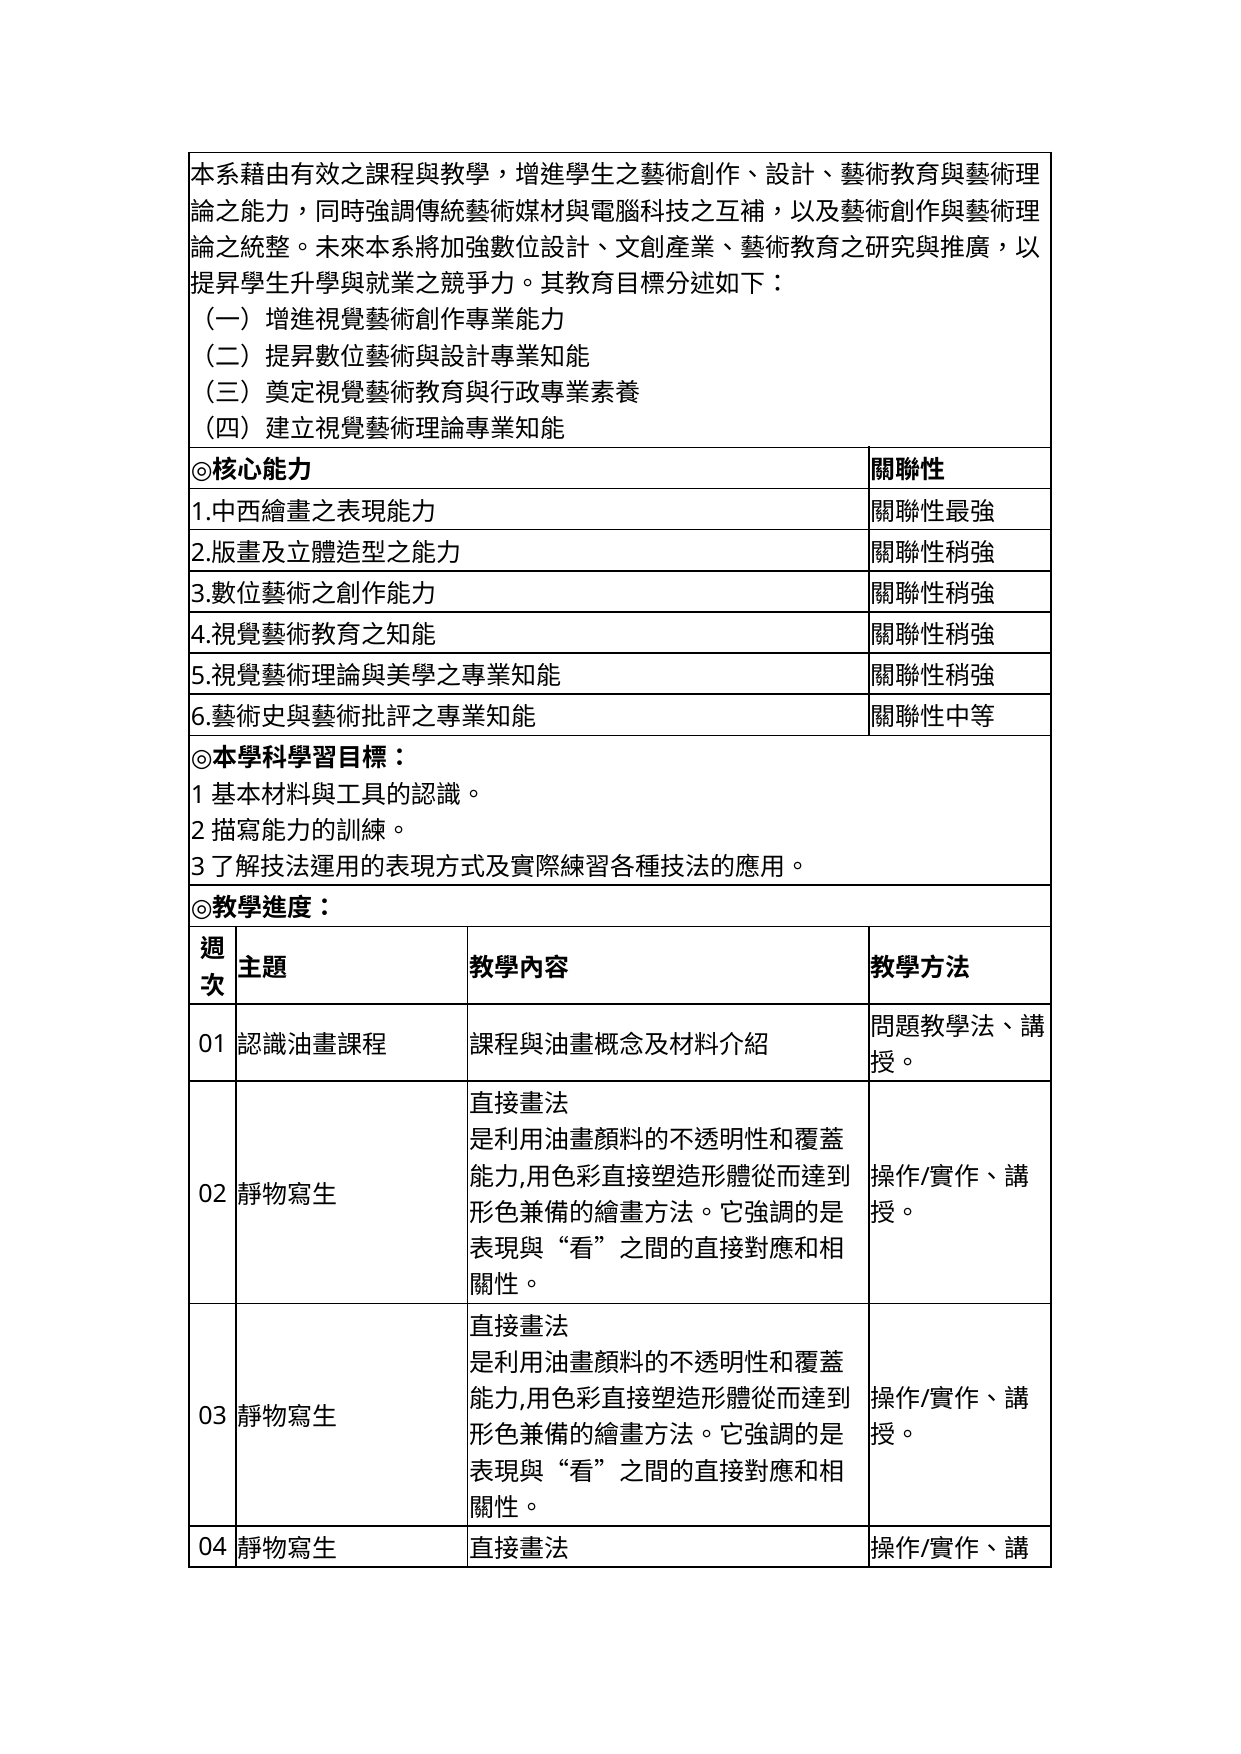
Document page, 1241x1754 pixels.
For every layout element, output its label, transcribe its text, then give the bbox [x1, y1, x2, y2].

table_cell 5.視覺藝術理論與美學之專業知能 [190, 654, 868, 693]
table_cell 6.藝術史與藝術批評之專業知能 [190, 695, 868, 734]
table_cell 關聯性稍強 [870, 654, 1050, 693]
table_cell 靜物寫生 [237, 1082, 467, 1303]
table_cell 靜物寫生 [237, 1527, 467, 1566]
table_cell 1.中西繪畫之表現能力 [190, 489, 868, 529]
table_cell 認識油畫課程 [237, 1005, 467, 1080]
table_cell 教學方法 [870, 927, 1050, 1003]
table_cell 操作/實作、講授。 [870, 1082, 1050, 1303]
table_cell 操作/實作、講 [870, 1527, 1050, 1566]
table_cell 課程與油畫概念及材料介紹 [468, 1005, 868, 1080]
table_cell 週次 [190, 927, 235, 1003]
table_cell 操作/實作、講授。 [870, 1304, 1050, 1525]
table_header 本系藉由有效之課程與教學，增進學生之藝術創作、設計、藝術教育與藝術理論之能力，同時強調傳統藝術媒材與電腦科技之互補，以及藝術創作與藝術理論之統整。未來本系將加強數位設計、文創產業、藝術教育之研究與推廣，以提昇學生升學與就業之競爭力。其教育目標分述如下： （一）增進視覺藝術創作專業能力 （二）提昇數位藝術與設計專業知能 （三）奠定視覺藝術教育與行政專業素養 （四）建立視覺藝術理論專業知能 [190, 153, 1050, 446]
table_cell 主題 [237, 927, 467, 1003]
table_cell 關聯性稍強 [870, 613, 1050, 652]
table_cell 關聯性最強 [870, 489, 1050, 529]
table_cell 04 [190, 1527, 235, 1566]
table_cell 靜物寫生 [237, 1304, 467, 1525]
table_cell 關聯性稍強 [870, 572, 1050, 611]
table_cell 02 [190, 1082, 235, 1303]
table_cell 2.版畫及立體造型之能力 [190, 530, 868, 570]
table_cell 關聯性 [870, 448, 1050, 488]
table_cell 3.數位藝術之創作能力 [190, 572, 868, 611]
table_cell 直接畫法 是利用油畫顏料的不透明性和覆蓋能力,用色彩直接塑造形體從而達到形色兼備的繪畫方法。它強調的是表現與“看”之間的直接對應和相關性。 [468, 1304, 868, 1525]
table_cell ◎本學科學習目標： 1 基本材料與工具的認識。 2 描寫能力的訓練。 3了解技法運用的表現方式及實際練習各種技法的應用。 [190, 736, 1050, 884]
table_cell 4.視覺藝術教育之知能 [190, 613, 868, 652]
table_cell 關聯性中等 [870, 695, 1050, 734]
table_cell 03 [190, 1304, 235, 1525]
table_cell 關聯性稍強 [870, 530, 1050, 570]
table_cell ◎核心能力 [190, 448, 868, 488]
table_cell 直接畫法 [468, 1527, 868, 1566]
table_cell 教學內容 [468, 927, 868, 1003]
table_cell 問題教學法、講授。 [870, 1005, 1050, 1080]
table_cell 直接畫法 是利用油畫顏料的不透明性和覆蓋能力,用色彩直接塑造形體從而達到形色兼備的繪畫方法。它強調的是表現與“看”之間的直接對應和相關性。 [468, 1082, 868, 1303]
table_cell 01 [190, 1005, 235, 1080]
table_cell ◎教學進度： [190, 886, 1050, 926]
